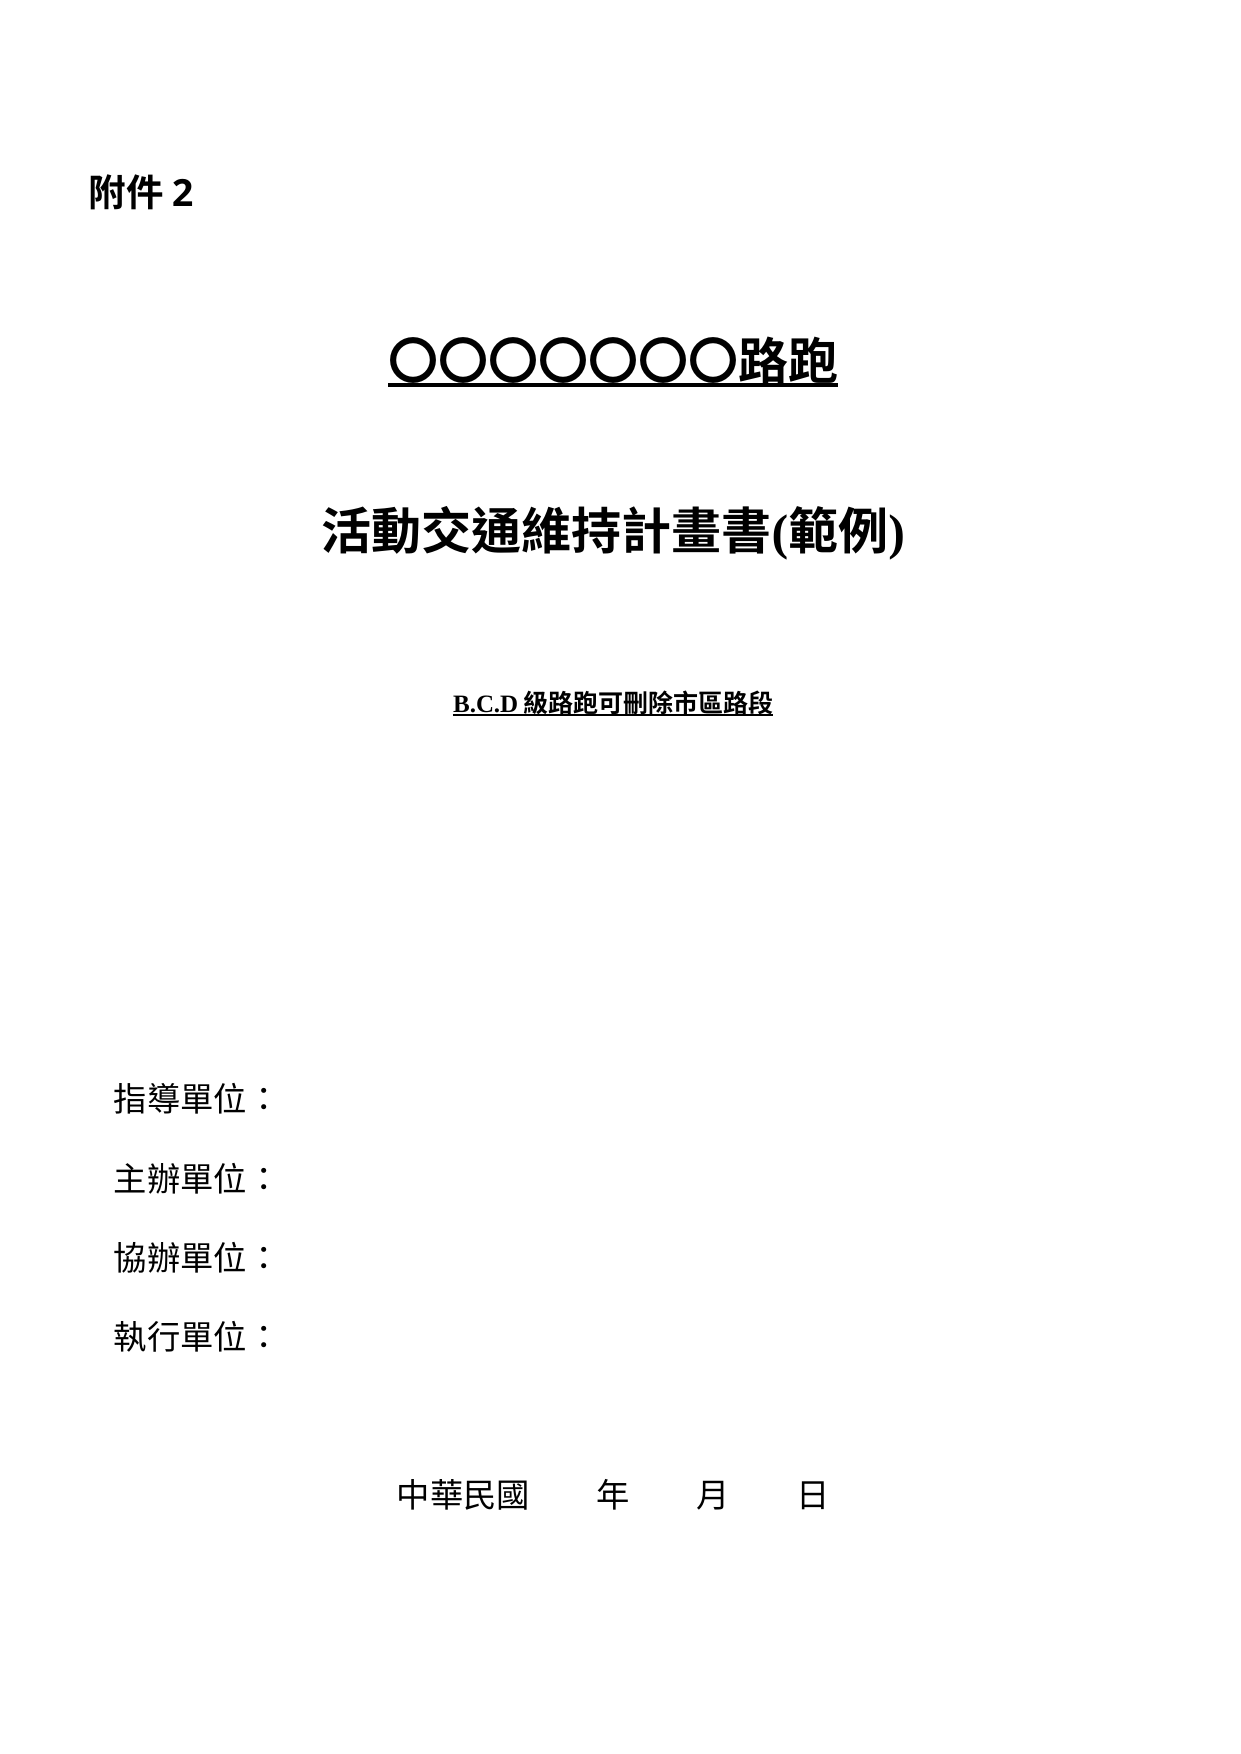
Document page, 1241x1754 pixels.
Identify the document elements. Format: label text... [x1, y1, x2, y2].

text 主辦單位： [89, 1128, 1137, 1207]
text 執行單位： [89, 1286, 1137, 1365]
text 中華民國 年 月 日 [89, 1444, 1137, 1523]
text 〇〇〇〇〇〇〇路跑 [89, 321, 1137, 394]
text 指導單位： [89, 1048, 1137, 1128]
text 附件2 [89, 163, 1137, 217]
text B.C.D級路跑可刪除市區路段 [89, 636, 1137, 732]
text 協辦單位： [89, 1207, 1137, 1286]
text 活動交通維持計畫書(範例) [89, 491, 1137, 563]
